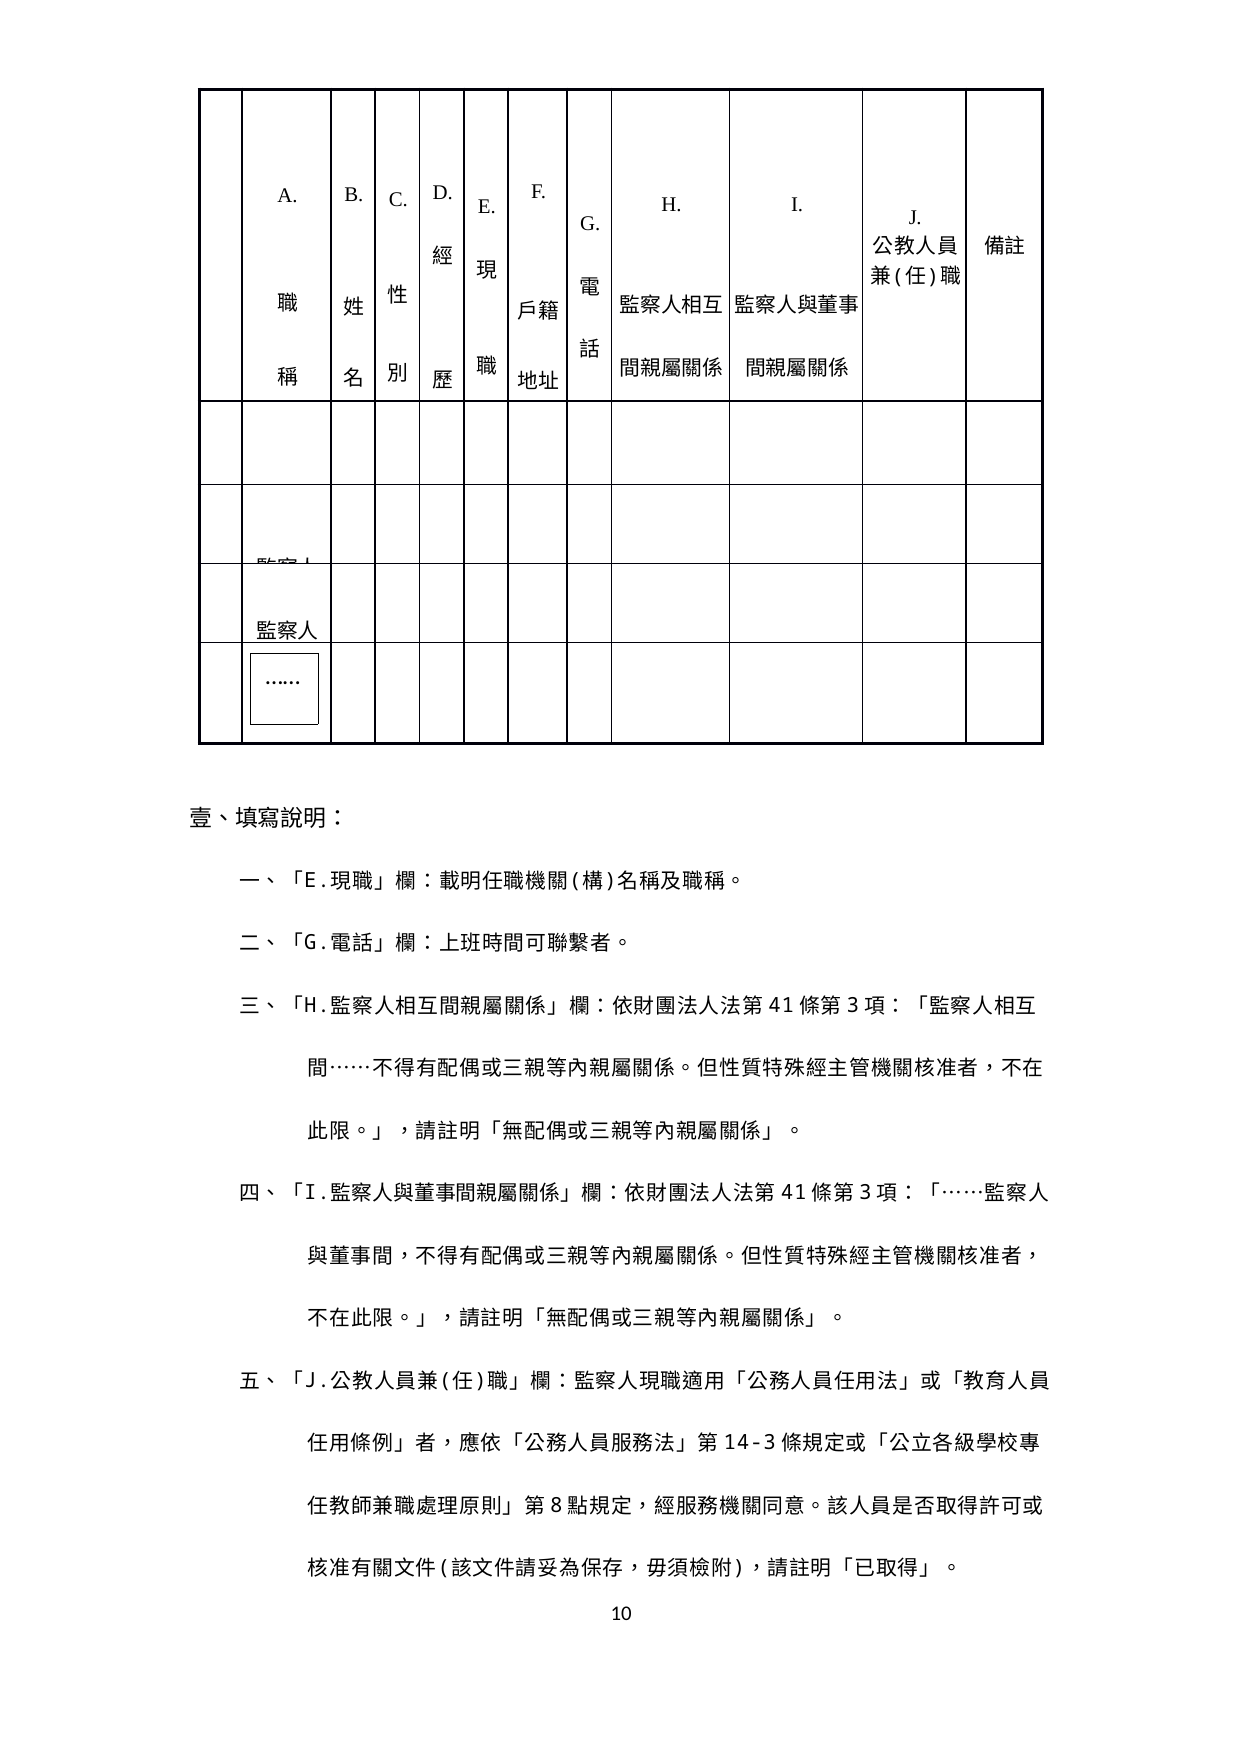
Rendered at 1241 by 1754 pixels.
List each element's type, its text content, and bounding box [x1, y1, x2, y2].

table_header A. 職 稱 [243, 91, 330, 400]
table_cell [509, 485, 566, 563]
text 三、「H.監察人相互間親屬關係」欄：依財團法人法第41條第3項：「監察人相互間……不得有配偶或三親等內親屬關係。但性質特殊經主管機關核准者，不在此限。」，請註明「無配偶或三親等內親屬關係」。 [239, 962, 1053, 1150]
table_cell [568, 643, 611, 742]
table_cell [863, 643, 965, 742]
table_cell [332, 564, 374, 642]
table_header F. 戶籍 地址 [509, 91, 566, 400]
table_cell [376, 564, 419, 642]
table_cell [420, 643, 463, 742]
table_cell [509, 643, 566, 742]
table_cell [465, 402, 507, 483]
table_cell [465, 564, 507, 642]
table_header B. 姓 名 [332, 91, 374, 400]
table_header H. 監察人相互間親屬關係 [612, 91, 729, 400]
table_cell [568, 485, 611, 563]
table_cell [967, 402, 1041, 483]
table_cell [730, 402, 862, 483]
text 五、「J.公教人員兼(任)職」欄：監察人現職適用「公務人員任用法」或「教育人員任用條例」者，應依「公務人員服務法」第14-3條規定或「公立各級學校專任教師兼職處理原則」第8點規定，經服務機關同意。該人員是否取得許可或核准有關文件(該文件請妥為保存，毋須檢附)，請註明「已取得」。 [239, 1337, 1053, 1587]
text 壹、填寫說明： [189, 775, 1053, 837]
table_cell [376, 402, 419, 483]
table_header I. 監察人與董事間親屬關係 [730, 91, 862, 400]
table_cell [201, 643, 241, 742]
table_cell 3 [201, 564, 241, 642]
table_header D.經 歷 [420, 91, 463, 400]
table_cell [509, 564, 566, 642]
table_header C. 性 別 [376, 91, 419, 400]
table_cell [420, 564, 463, 642]
table_cell [863, 564, 965, 642]
table_cell [465, 485, 507, 563]
table_cell [376, 643, 419, 742]
table_header [201, 91, 241, 400]
table_cell [730, 564, 862, 642]
table_cell 監察人 [243, 564, 330, 642]
table_cell [967, 643, 1041, 742]
table_cell [967, 485, 1041, 563]
table_cell [509, 402, 566, 483]
table_cell [863, 485, 965, 563]
table_cell [465, 643, 507, 742]
table_cell [420, 485, 463, 563]
text 四、「I.監察人與董事間親屬關係」欄：依財團法人法第41條第3項：「……監察人與董事間，不得有配偶或三親等內親屬關係。但性質特殊經主管機關核准者，不在此限。」，請註明「無配偶或三親等內親屬關係」。 [239, 1150, 1053, 1337]
table_cell 監察人 [243, 485, 330, 563]
table_cell [568, 564, 611, 642]
table_cell 1 [201, 402, 241, 483]
table_header E. 現 職 [465, 91, 507, 400]
table_cell [568, 402, 611, 483]
table_cell [730, 485, 862, 563]
table_cell [612, 402, 729, 483]
table_cell [612, 564, 729, 642]
table_cell [420, 402, 463, 483]
text 一、「E.現職」欄：載明任職機關(構)名稱及職稱。 [239, 837, 1053, 900]
table_cell [332, 402, 374, 483]
table_cell [612, 643, 729, 742]
table_cell [332, 643, 374, 742]
table_cell 2 [201, 485, 241, 563]
table_cell [612, 485, 729, 563]
table_cell [730, 643, 862, 742]
table_header J. 公教人員兼(任)職 [863, 91, 965, 400]
table_cell [967, 564, 1041, 642]
text 二、「G.電話」欄：上班時間可聯繫者。 [239, 900, 1053, 962]
table_header 備註 [967, 91, 1041, 400]
table_cell 監察人 [243, 402, 330, 483]
table_header G.電話 [568, 91, 611, 400]
table_cell [376, 485, 419, 563]
table_cell [243, 643, 330, 742]
table_cell [332, 485, 374, 563]
table_cell [863, 402, 965, 483]
